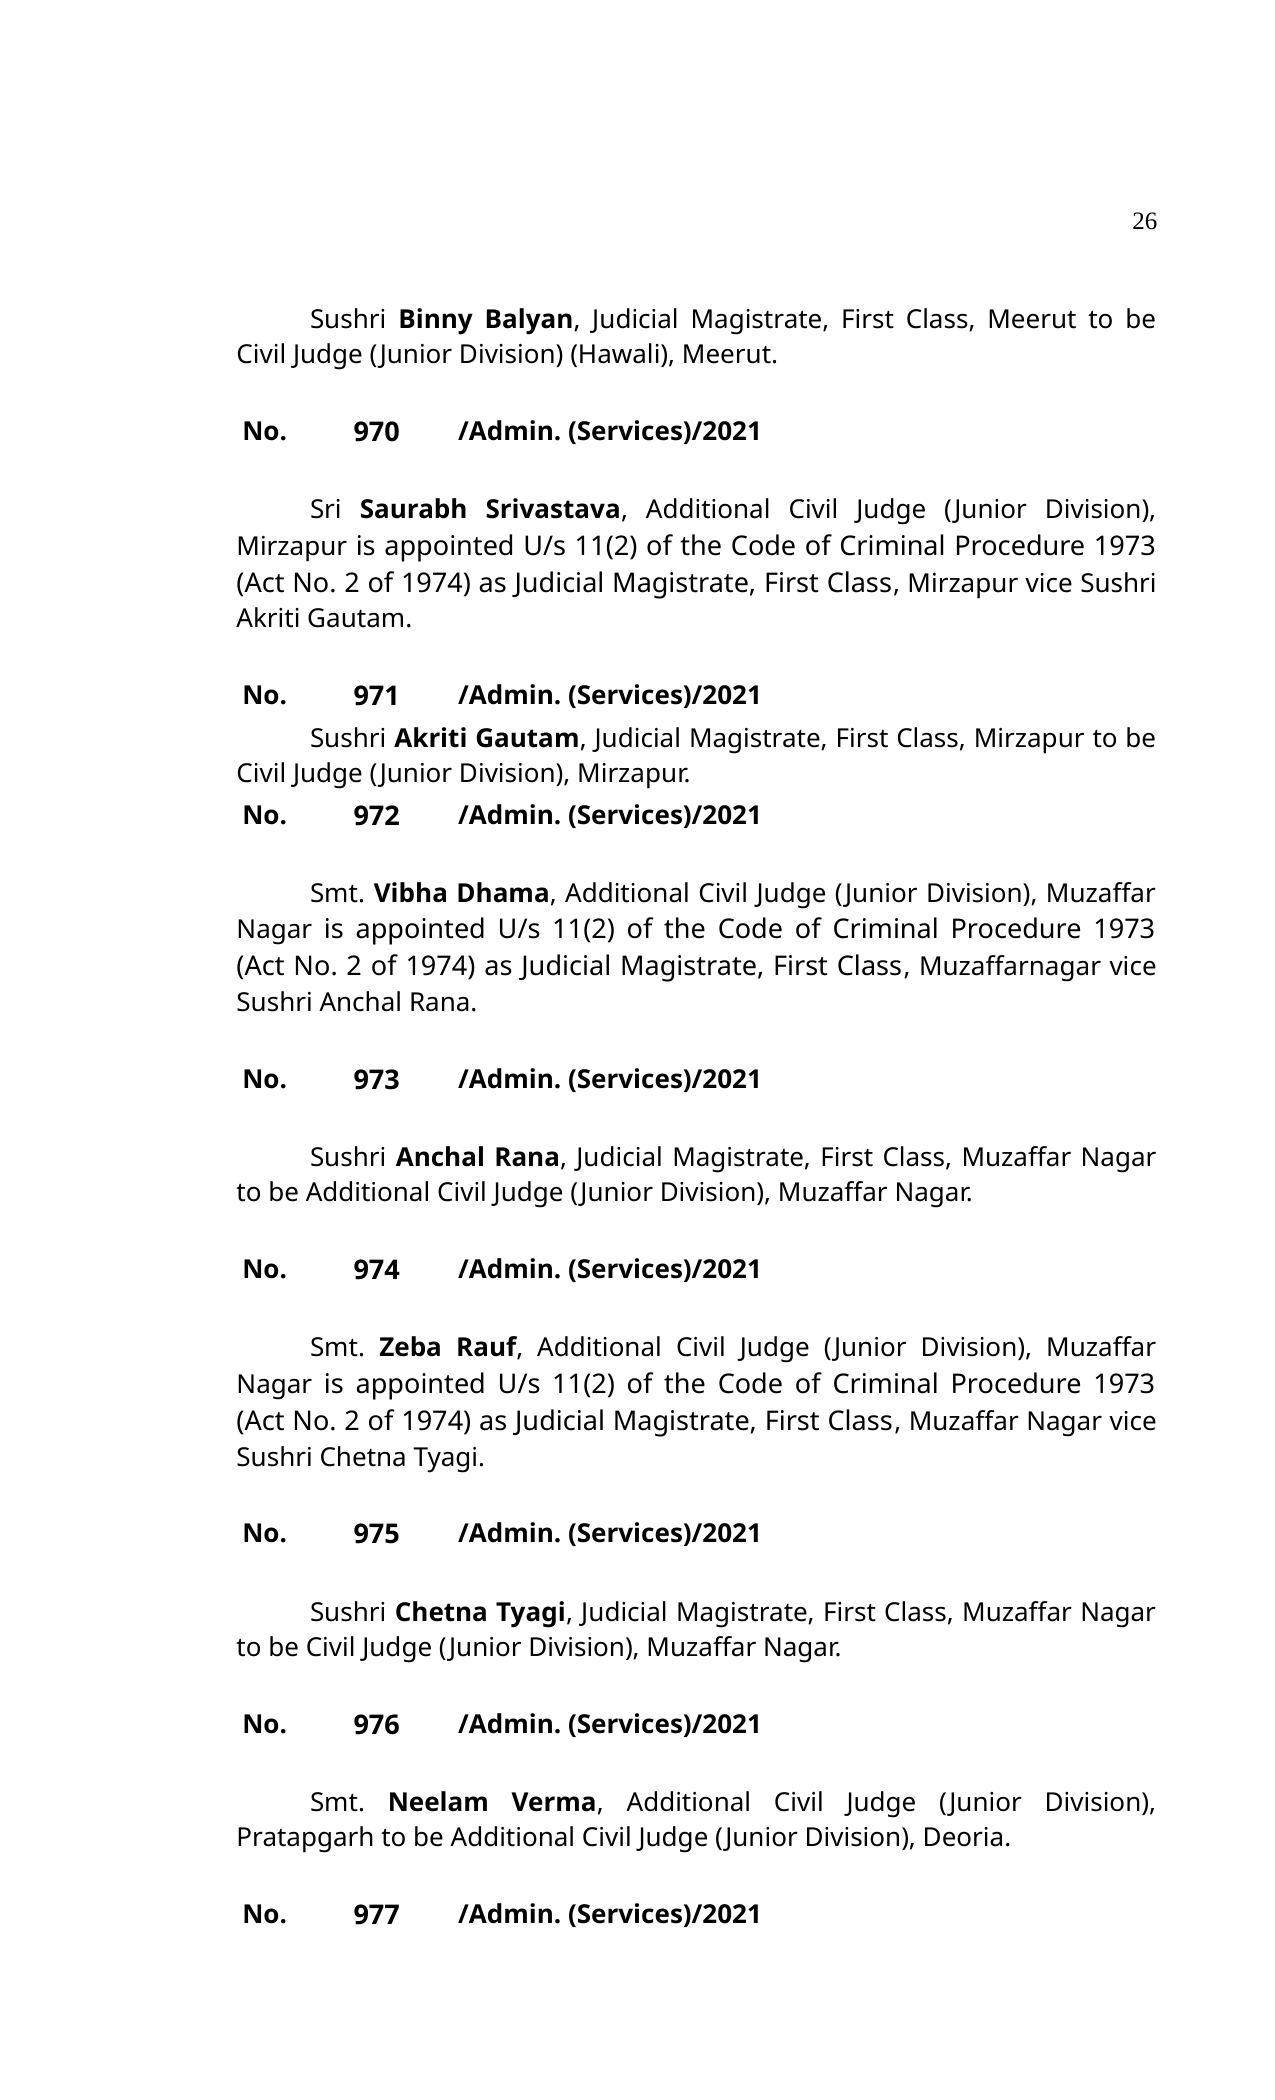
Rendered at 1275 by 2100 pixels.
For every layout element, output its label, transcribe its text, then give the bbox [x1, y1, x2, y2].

table_header No. [236, 1700, 310, 1748]
table_header No. [236, 1245, 310, 1293]
table_header /Admin. (Services)/2021 [452, 1055, 811, 1103]
table_header No. [236, 791, 310, 839]
text Smt. Zeba Rauf, Additional Civil Judge (Junior Division), Muzaffar Nagar is appointed U/s 11(2) of the Code of Criminal Procedure 1973 (Act No. 2 of 1974) as Judicial Magistrate, First Class, Muzaffar Nagar vice Sushri Chetna Tyagi. [236, 1329, 1157, 1474]
table_header No. [236, 671, 310, 719]
text Sushri Anchal Rana, Judicial Magistrate, First Class, Muzaffar Nagar to be Additional Civil Judge (Junior Division), Muzaffar Nagar. [236, 1138, 1157, 1209]
table_header [310, 791, 452, 839]
table_header No. [236, 407, 310, 455]
table_header /Admin. (Services)/2021 [452, 671, 811, 719]
text Sushri Akriti Gautam, Judicial Magistrate, First Class, Mirzapur to be Civil Judge (Junior Division), Mirzapur. [236, 719, 1157, 791]
table_header /Admin. (Services)/2021 [452, 791, 811, 839]
table_header [310, 1700, 452, 1748]
table_header No. [236, 1509, 310, 1558]
text Smt. Neelam Verma, Additional Civil Judge (Junior Division), Pratapgarh to be Additional Civil Judge (Junior Division), Deoria. [236, 1783, 1157, 1854]
table_header /Admin. (Services)/2021 [452, 1245, 811, 1293]
table_header /Admin. (Services)/2021 [452, 1509, 811, 1558]
table_header /Admin. (Services)/2021 [452, 1890, 811, 1938]
table_header [310, 1245, 452, 1293]
table_header [310, 1055, 452, 1103]
text Sushri Chetna Tyagi, Judicial Magistrate, First Class, Muzaffar Nagar to be Civil Judge (Junior Division), Muzaffar Nagar. [236, 1593, 1157, 1664]
text Smt. Vibha Dhama, Additional Civil Judge (Junior Division), Muzaffar Nagar is appointed U/s 11(2) of the Code of Criminal Procedure 1973 (Act No. 2 of 1974) as Judicial Magistrate, First Class, Muzaffarnagar vice Sushri Anchal Rana. [236, 874, 1157, 1019]
table_header /Admin. (Services)/2021 [452, 407, 811, 455]
table_header [310, 407, 452, 455]
table_header [310, 671, 452, 719]
table_header No. [236, 1890, 310, 1938]
table_header [310, 1890, 452, 1938]
text Sri Saurabh Srivastava, Additional Civil Judge (Junior Division), Mirzapur is appointed U/s 11(2) of the Code of Criminal Procedure 1973 (Act No. 2 of 1974) as Judicial Magistrate, First Class, Mirzapur vice Sushri Akriti Gautam. [236, 491, 1157, 636]
table_header [310, 1509, 452, 1558]
text Sushri Binny Balyan, Judicial Magistrate, First Class, Meerut to be Civil Judge (Junior Division) (Hawali), Meerut. [236, 300, 1157, 371]
table_header No. [236, 1055, 310, 1103]
table_header /Admin. (Services)/2021 [452, 1700, 811, 1748]
